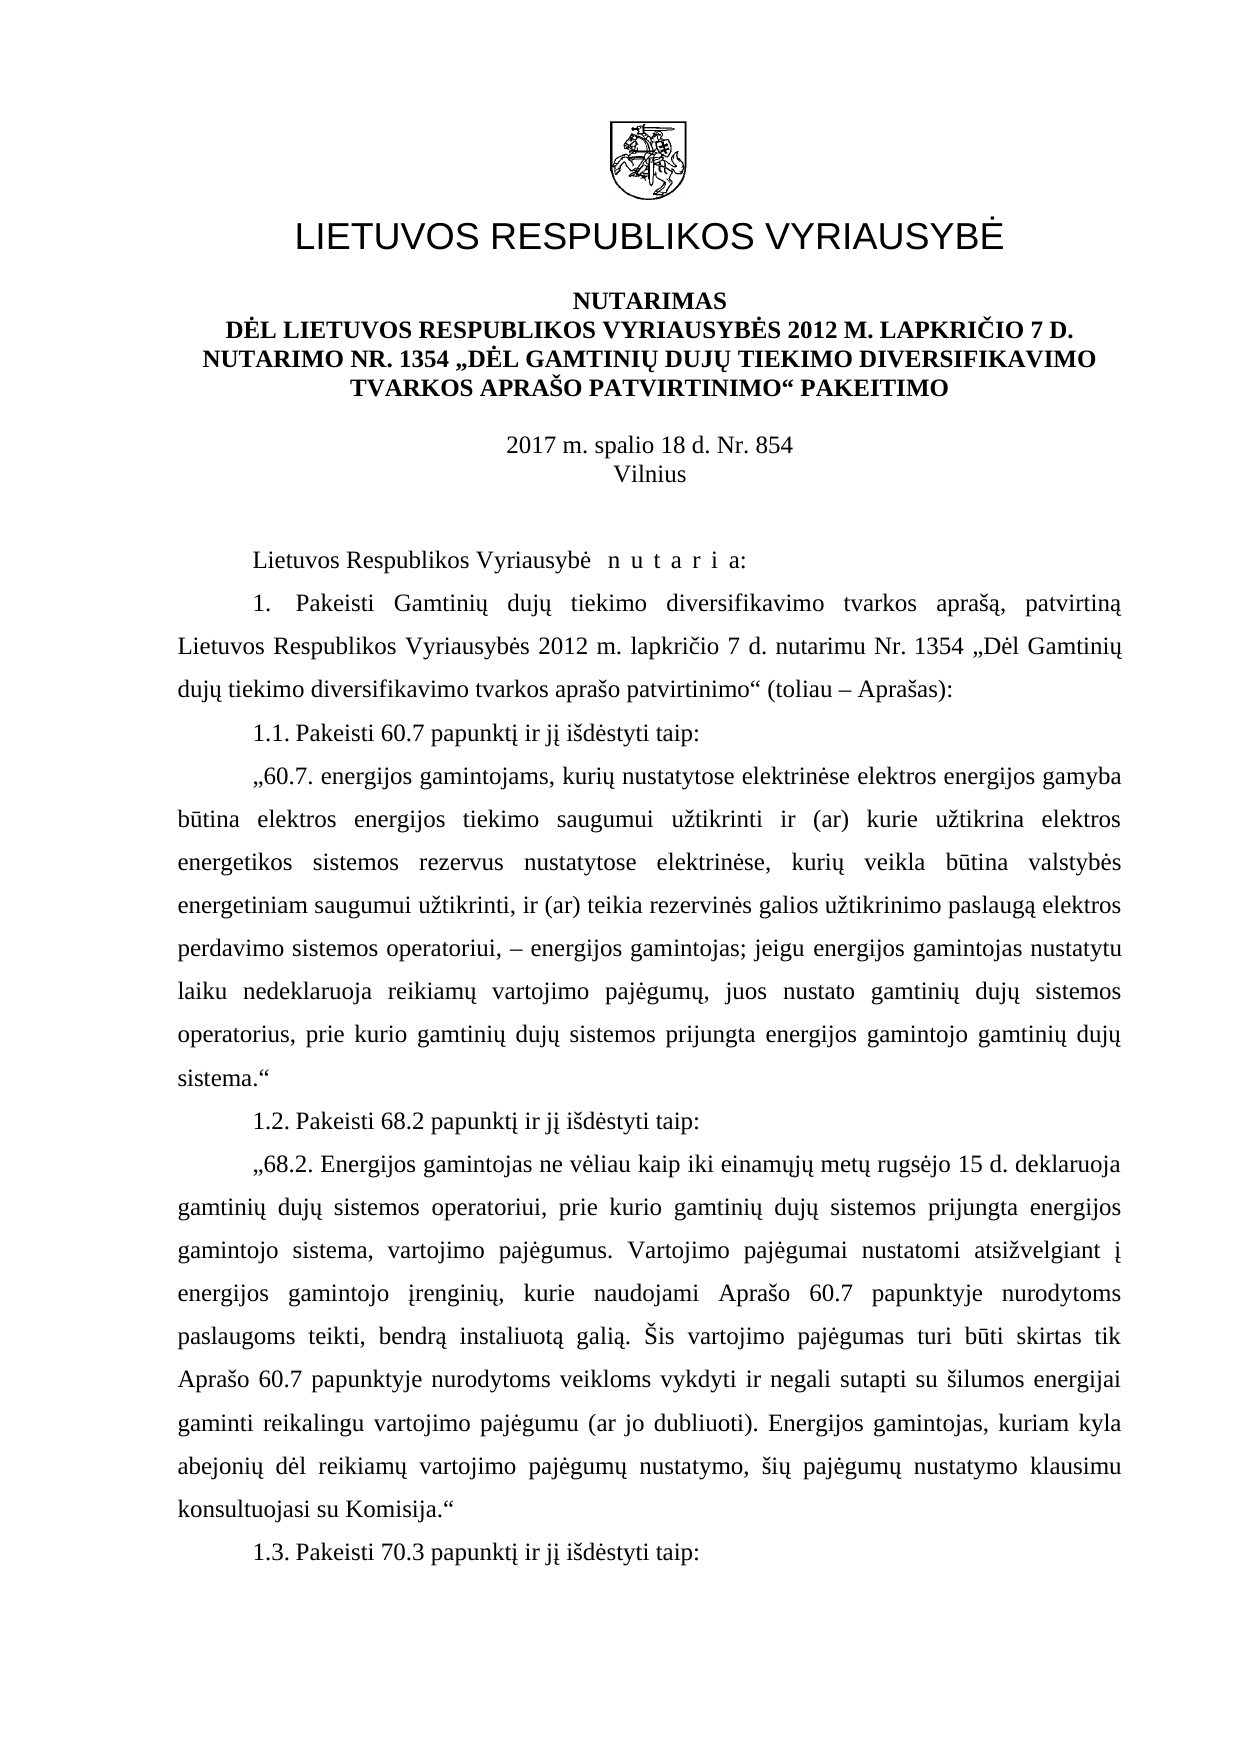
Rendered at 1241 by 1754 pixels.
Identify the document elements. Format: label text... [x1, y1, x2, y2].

text 1. Pakeisti Gamtinių dujų tiekimo diversifikavimo tvarkos aprašą, patvirtiną Lietuvos Respublikos Vyriausybės 2012 m. lapkričio 7 d. nutarimu Nr. 1354 „Dėl Gamtinių dujų tiekimo diversifikavimo tvarkos aprašo patvirtinimo“ (toliau – Aprašas): [177, 588, 1122, 703]
text Lietuvos Respublikos Vyriausybė nutaria: [177, 545, 1122, 574]
text 1.3. Pakeisti 70.3 papunktį ir jį išdėstyti taip: [177, 1537, 1122, 1566]
text „60.7. energijos gamintojams, kurių nustatytose elektrinėse elektros energijos gamyba būtina elektros energijos tiekimo saugumui užtikrinti ir (ar) kurie užtikrina elektros energetikos sistemos rezervus nustatytose elektrinėse, kurių veikla būtina valstybės energetiniam saugumui užtikrinti, ir (ar) teikia rezervinės galios užtikrinimo paslaugą elektros perdavimo sistemos operatoriui, – energijos gamintojas; jeigu energijos gamintojas nustatytu laiku nedeklaruoja reikiamų vartojimo pajėgumų, juos nustato gamtinių dujų sistemos operatorius, prie kurio gamtinių dujų sistemos prijungta energijos gamintojo gamtinių dujų sistema.“ [177, 761, 1122, 1091]
text Vilnius [177, 459, 1122, 488]
text nutarimas [177, 286, 1122, 315]
text Lietuvos Respublikos Vyriausybė [177, 214, 1122, 258]
text „68.2. Energijos gamintojas ne vėliau kaip iki einamųjų metų rugsėjo 15 d. deklaruoja gamtinių dujų sistemos operatoriui, prie kurio gamtinių dujų sistemos prijungta energijos gamintojo sistema, vartojimo pajėgumus. Vartojimo pajėgumai nustatomi atsižvelgiant į energijos gamintojo įrenginių, kurie naudojami Aprašo 60.7 papunktyje nurodytoms paslaugoms teikti, bendrą instaliuotą galią. Šis vartojimo pajėgumas turi būti skirtas tik Aprašo 60.7 papunktyje nurodytoms veikloms vykdyti ir negali sutapti su šilumos energijai gaminti reikalingu vartojimo pajėgumu (ar jo dubliuoti). Energijos gamintojas, kuriam kyla abejonių dėl reikiamų vartojimo pajėgumų nustatymo, šių pajėgumų nustatymo klausimu konsultuojasi su Komisija.“ [177, 1149, 1122, 1523]
text 2017 m. spalio 18 d. Nr. 854 [177, 430, 1122, 459]
text 1.1. Pakeisti 60.7 papunktį ir jį išdėstyti taip: [177, 718, 1122, 746]
text DĖL LIETUVOS RESPUBLIKOS VYRIAUSYBĖS 2012 M. lapkričio 7 D. NUTARIMO NR. 1354 „DĖL gamtinių dujų tiekimo diversifikavimo tvarkos aprašo patvirtinimo“ PAKEITIMO [177, 315, 1122, 401]
text 1.2. Pakeisti 68.2 papunktį ir jį išdėstyti taip: [177, 1106, 1122, 1134]
